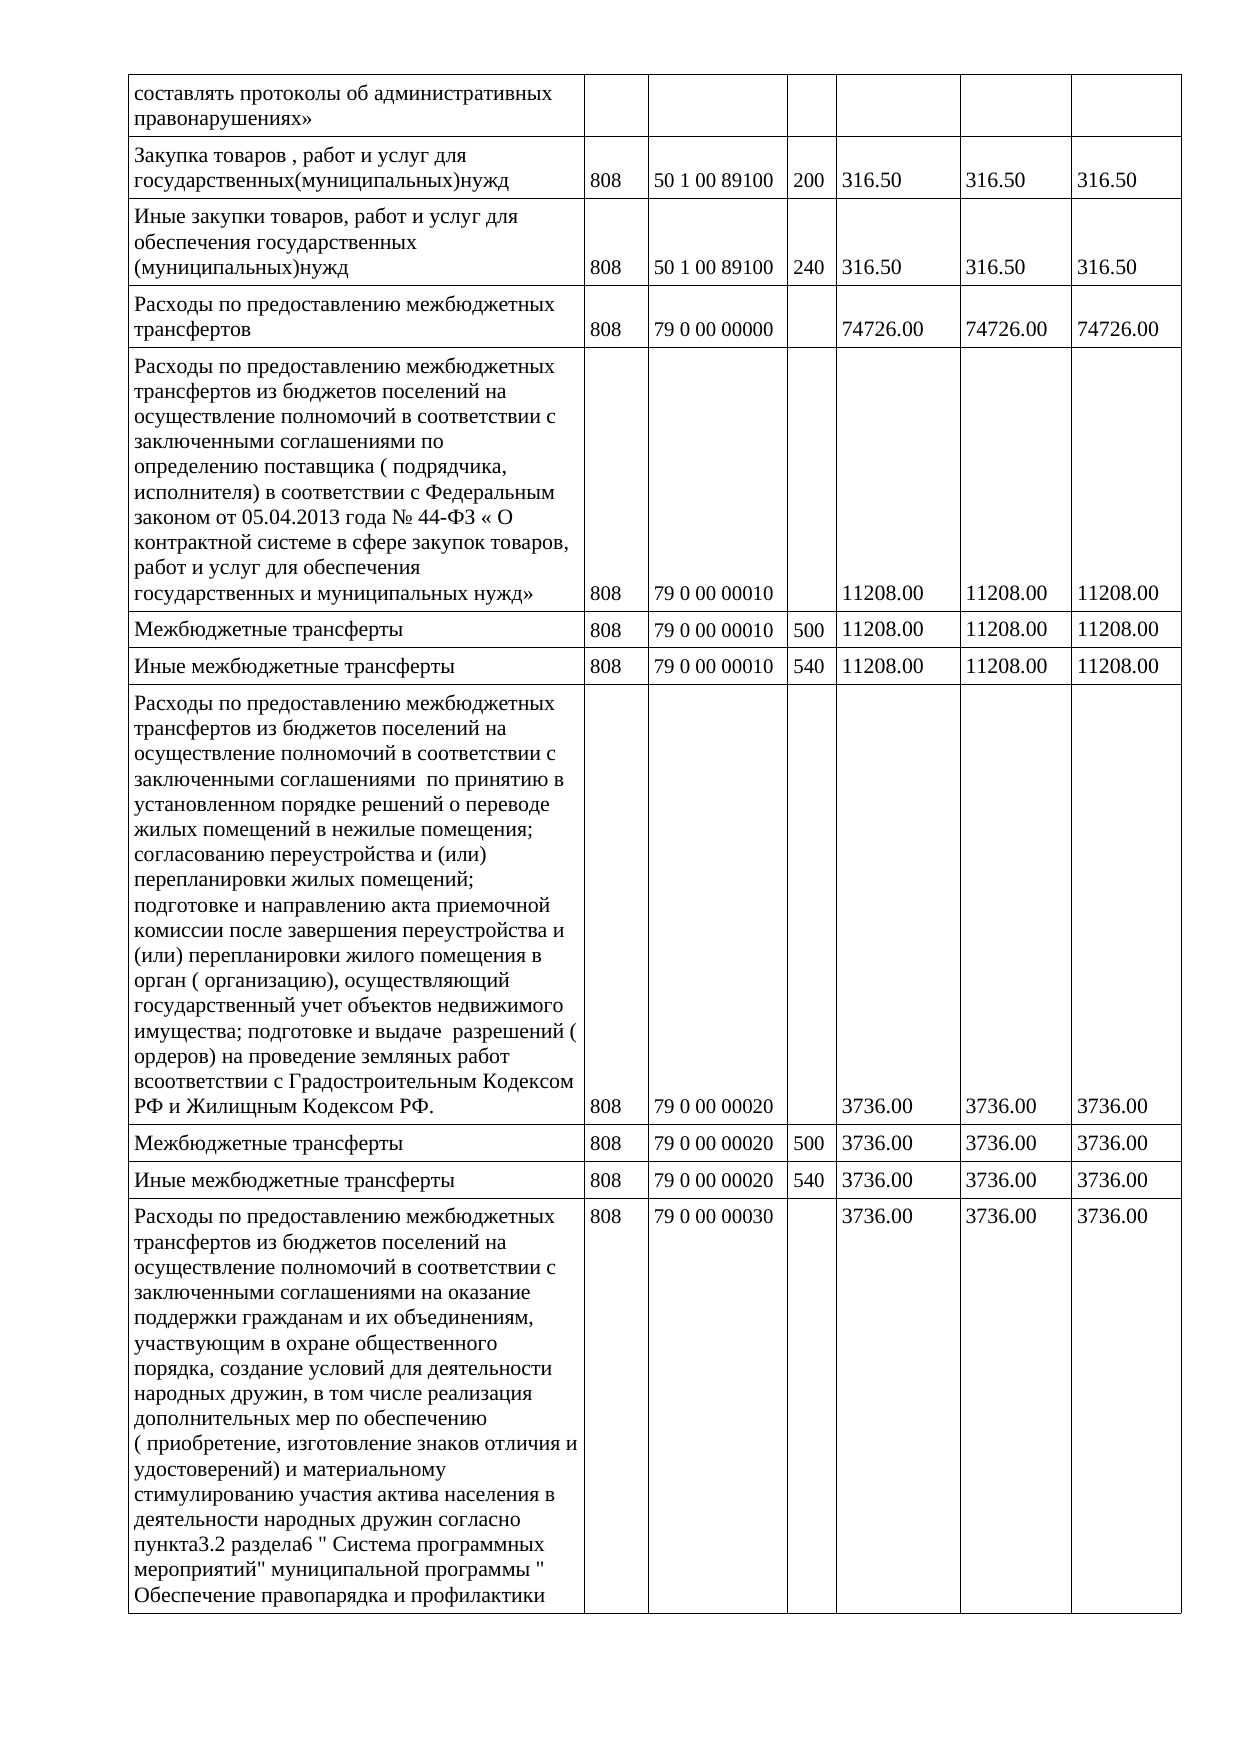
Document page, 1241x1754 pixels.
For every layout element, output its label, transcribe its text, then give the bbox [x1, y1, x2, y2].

table_cell 74726,00 [837, 286, 960, 347]
table_cell Расходы по предоставлению межбюджетных трансфертов из бюджетов поселений на осуществление полномочий в соответствии с заключенными соглашениями по принятию в установленном порядке решений о переводе жилых помещений в нежилые помещения; согласованию переустройства и (или) перепланировки жилых помещений; подготовке и направлению акта приемочной комиссии после завершения переустройства и (или) перепланировки жилого помещения в орган ( организацию), осуществляющий государственный учет объектов недвижимого имущества; подготовке и выдаче разрешений ( ордеров) на проведение земляных работ всоответствии с Градостроительным Кодексом РФ и Жилищным Кодексом РФ. [129, 685, 584, 1124]
table_cell составлять протоколы об административных правонарушениях» [129, 75, 584, 136]
table_cell 79 0 00 00010 [649, 612, 787, 647]
table_cell 74726,00 [961, 286, 1071, 347]
table_cell 808 [585, 199, 648, 285]
table_cell [788, 1199, 836, 1613]
table_cell 3736,00 [1072, 1125, 1181, 1161]
table_cell 808 [585, 648, 648, 684]
table_cell 316,50 [961, 75, 1071, 136]
table_cell 3736,00 [1072, 1162, 1181, 1198]
table_cell 316,50 [961, 137, 1071, 198]
table_cell Межбюджетные трансферты [129, 1125, 584, 1161]
table_cell 316,50 [1072, 137, 1181, 198]
table_cell 500 [788, 612, 836, 647]
table_cell 11208,00 [1072, 648, 1181, 684]
table_cell [788, 75, 836, 136]
table_cell Расходы по предоставлению межбюджетных трансфертов из бюджетов поселений на осуществление полномочий в соответствии с заключенными соглашениями на оказание поддержки гражданам и их объединениям, участвующим в охране общественного порядка, создание условий для деятельности народных дружин, в том числе реализация дополнительных мер по обеспечению ( приобретение, изготовление знаков отличия и удостоверений) и материальному стимулированию участия актива населения в деятельности народных дружин согласно пункта3.2 раздела6 " Система программных мероприятий" муниципальной программы " Обеспечение правопарядка и профилактики [129, 1199, 584, 1613]
table_cell 3736,00 [837, 1162, 960, 1198]
table_cell 74726,00 [1072, 286, 1181, 347]
table_cell [649, 75, 787, 136]
table_cell 808 [585, 348, 648, 611]
table_cell 3736,00 [961, 1199, 1071, 1613]
table_cell 3736,00 [961, 1125, 1071, 1161]
table_cell 11208,00 [961, 612, 1071, 647]
table_cell 50 1 00 89100 [649, 137, 787, 198]
table_cell 808 [585, 612, 648, 647]
table_cell 3736,00 [837, 685, 960, 1124]
table_cell 79 0 00 00020 [649, 1125, 787, 1161]
table_cell 79 0 00 00010 [649, 348, 787, 611]
table_cell 3736,00 [837, 1199, 960, 1613]
table_cell 79 0 00 00010 [649, 648, 787, 684]
table_cell Расходы по предоставлению межбюджетных трансфертов из бюджетов поселений на осуществление полномочий в соответствии с заключенными соглашениями по определению поставщика ( подрядчика, исполнителя) в соответствии с Федеральным законом от 05.04.2013 года № 44-ФЗ « О контрактной системе в сфере закупок товаров, работ и услуг для обеспечения государственных и муниципальных нужд» [129, 348, 584, 611]
table_cell [585, 75, 648, 136]
table_cell 11208,00 [1072, 348, 1181, 611]
table_cell Закупка товаров , работ и услуг для государственных(муниципальных)нужд [129, 137, 584, 198]
table_cell 500 [788, 1125, 836, 1161]
table_cell 3736,00 [1072, 1199, 1181, 1613]
table_cell 79 0 00 00000 [649, 286, 787, 347]
table_cell 11208,00 [961, 348, 1071, 611]
table_cell [788, 685, 836, 1124]
table_cell 3736,00 [961, 685, 1071, 1124]
table_cell 316,50 [837, 75, 960, 136]
table_cell [788, 348, 836, 611]
table_cell [788, 286, 836, 347]
table_cell 808 [585, 286, 648, 347]
table_cell 3736,00 [961, 1162, 1071, 1198]
table_cell 50 1 00 89100 [649, 199, 787, 285]
table_cell 316,50 [1072, 75, 1181, 136]
table_cell 540 [788, 648, 836, 684]
table_cell 11208,00 [837, 612, 960, 647]
table_cell 200 [788, 137, 836, 198]
table_cell Иные закупки товаров, работ и услуг для обеспечения государственных (муниципальных)нужд [129, 199, 584, 285]
table_cell Расходы по предоставлению межбюджетных трансфертов [129, 286, 584, 347]
table_cell 11208,00 [837, 348, 960, 611]
table_cell 808 [585, 137, 648, 198]
table_cell 316,50 [837, 137, 960, 198]
table_cell 808 [585, 685, 648, 1124]
table_cell 808 [585, 1162, 648, 1198]
table_cell 240 [788, 199, 836, 285]
table_cell 79 0 00 00020 [649, 685, 787, 1124]
table_cell 11208,00 [961, 648, 1071, 684]
table_cell 79 0 00 00030 [649, 1199, 787, 1613]
table_cell 79 0 00 00020 [649, 1162, 787, 1198]
table_cell 3736,00 [1072, 685, 1181, 1124]
table_cell 316,50 [961, 199, 1071, 285]
table_cell 808 [585, 1199, 648, 1613]
table_cell 316,50 [837, 199, 960, 285]
table_cell Иные межбюджетные трансферты [129, 648, 584, 684]
table_cell Межбюджетные трансферты [129, 612, 584, 647]
table_cell 540 [788, 1162, 836, 1198]
table_cell 3736,00 [837, 1125, 960, 1161]
table_cell 11208,00 [1072, 612, 1181, 647]
table_cell 316,50 [1072, 199, 1181, 285]
table_cell Иные межбюджетные трансферты [129, 1162, 584, 1198]
table_cell 808 [585, 1125, 648, 1161]
table_cell 11208,00 [837, 648, 960, 684]
